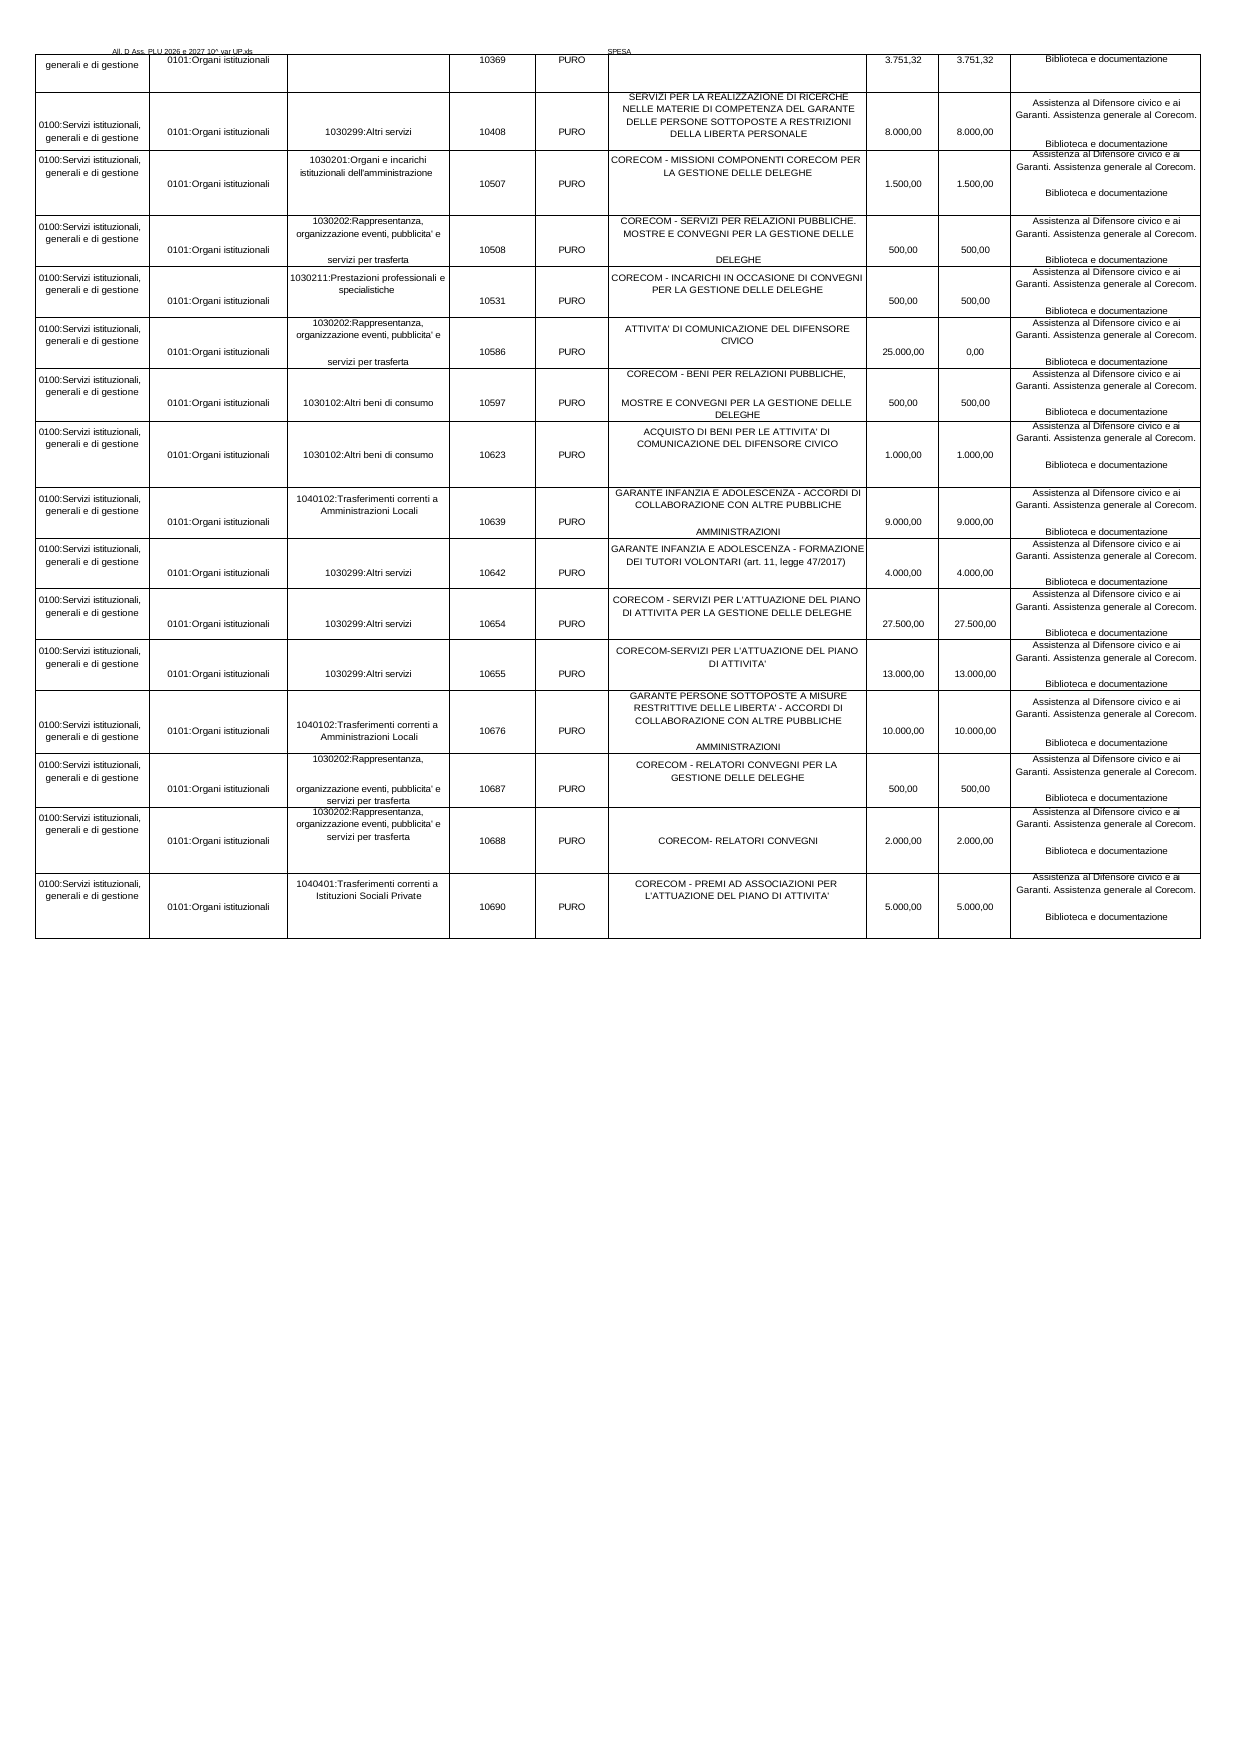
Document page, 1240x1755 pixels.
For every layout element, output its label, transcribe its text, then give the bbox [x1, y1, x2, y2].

table_cell 0101:Organi istituzionali [150, 216, 287, 266]
table_cell 500,00 [867, 369, 938, 421]
table_cell ATTIVITA' DI COMUNICAZIONE DEL DIFENSORE CIVICO [609, 318, 866, 367]
table_cell 1030299:Altri servizi [288, 539, 449, 588]
table_cell 500,00 [939, 369, 1010, 421]
table_cell 0101:Organi istituzionali [150, 369, 287, 421]
table_cell 3.751,32 [867, 55, 938, 92]
table_cell 10639 [450, 488, 535, 537]
table_cell Assistenza al Difensore civico e ai Garanti. Assistenza generale al Corecom. Biblioteca e documentazione [1011, 691, 1200, 753]
table_cell CORECOM - INCARICHI IN OCCASIONE DI CONVEGNI PER LA GESTIONE DELLE DELEGHE [609, 267, 866, 317]
table_cell Assistenza al Difensore civico e ai Garanti. Assistenza generale al Corecom. Biblioteca e documentazione [1011, 93, 1200, 150]
table_cell 9.000,00 [867, 488, 938, 537]
table_cell Assistenza al Difensore civico e ai Garanti. Assistenza generale al Corecom. Biblioteca e documentazione [1011, 267, 1200, 317]
table_cell 10586 [450, 318, 535, 367]
table_cell 0100:Servizi istituzionali, generali e di gestione [36, 691, 149, 753]
table_cell 0101:Organi istituzionali [150, 874, 287, 938]
table_cell 13.000,00 [867, 640, 938, 690]
table_cell 1030299:Altri servizi [288, 640, 449, 690]
table_cell 10369 [450, 55, 535, 92]
table_cell PURO [536, 151, 608, 215]
table_cell PURO [536, 754, 608, 807]
table_cell 9.000,00 [939, 488, 1010, 537]
table_cell 10507 [450, 151, 535, 215]
table_cell Assistenza al Difensore civico e ai Garanti. Assistenza generale al Corecom. Biblioteca e documentazione [1011, 369, 1200, 421]
table_cell 500,00 [939, 754, 1010, 807]
table_cell CORECOM - PREMI AD ASSOCIAZIONI PER L'ATTUAZIONE DEL PIANO DI ATTIVITA' [609, 874, 866, 938]
table_cell Assistenza al Difensore civico e ai Garanti. Assistenza generale al Corecom. Biblioteca e documentazione [1011, 151, 1200, 215]
table_cell 10531 [450, 267, 535, 317]
table_cell 0100:Servizi istituzionali, generali e di gestione [36, 93, 149, 150]
table_cell 5.000,00 [867, 874, 938, 938]
table_cell 1040102:Trasferimenti correnti a Amministrazioni Locali [288, 691, 449, 753]
table_cell 0100:Servizi istituzionali, generali e di gestione [36, 369, 149, 421]
table_cell 10688 [450, 808, 535, 872]
table_cell PURO [536, 808, 608, 872]
table_cell PURO [536, 369, 608, 421]
table_cell 0100:Servizi istituzionali, generali e di gestione [36, 808, 149, 872]
table_cell 1030202:Rappresentanza, organizzazione eventi, pubblicita' e servizi per trasferta [288, 754, 449, 807]
table_cell 0101:Organi istituzionali [150, 151, 287, 215]
table_cell 10676 [450, 691, 535, 753]
table_cell PURO [536, 422, 608, 487]
table_cell 0101:Organi istituzionali [150, 640, 287, 690]
table_cell PURO [536, 589, 608, 639]
table_cell PURO [536, 874, 608, 938]
table_cell GARANTE INFANZIA E ADOLESCENZA - ACCORDI DI COLLABORAZIONE CON ALTRE PUBBLICHE AMMINISTRAZIONI [609, 488, 866, 537]
table_cell Assistenza al Difensore civico e ai Garanti. Assistenza generale al Corecom. Biblioteca e documentazione [1011, 754, 1200, 807]
table_cell 0100:Servizi istituzionali, generali e di gestione [36, 539, 149, 588]
table_cell 1030211:Prestazioni professionali e specialistiche [288, 267, 449, 317]
table_cell PURO [536, 691, 608, 753]
table_cell 0100:Servizi istituzionali, generali e di gestione [36, 589, 149, 639]
table_cell PURO [536, 318, 608, 367]
table_cell 1030299:Altri servizi [288, 589, 449, 639]
table_cell PURO [536, 640, 608, 690]
table_cell [288, 55, 449, 92]
table_cell 5.000,00 [939, 874, 1010, 938]
table_cell PURO [536, 93, 608, 150]
table_cell 1040102:Trasferimenti correnti a Amministrazioni Locali [288, 488, 449, 537]
table_cell PURO [536, 55, 608, 92]
table_cell 0100:Servizi istituzionali, generali e di gestione [36, 318, 149, 367]
table_cell 1.000,00 [939, 422, 1010, 487]
table_cell 0100:Servizi istituzionali, generali e di gestione [36, 874, 149, 938]
table_cell 0101:Organi istituzionali [150, 93, 287, 150]
table_cell 10408 [450, 93, 535, 150]
table_cell 1030202:Rappresentanza, organizzazione eventi, pubblicita' e servizi per trasferta [288, 318, 449, 367]
table_cell 1030202:Rappresentanza, organizzazione eventi, pubblicita' e servizi per trasferta [288, 216, 449, 266]
table_cell GARANTE INFANZIA E ADOLESCENZA - FORMAZIONE DEI TUTORI VOLONTARI (art. 11, legge 47/2017) [609, 539, 866, 588]
table_cell 1030102:Altri beni di consumo [288, 369, 449, 421]
table_cell 0101:Organi istituzionali [150, 267, 287, 317]
table_cell generali e di gestione [36, 55, 149, 92]
table_cell 10.000,00 [867, 691, 938, 753]
table_cell 0101:Organi istituzionali [150, 55, 287, 92]
table_cell 0,00 [939, 318, 1010, 367]
table_cell Assistenza al Difensore civico e ai Garanti. Assistenza generale al Corecom. Biblioteca e documentazione [1011, 539, 1200, 588]
table_cell 4.000,00 [867, 539, 938, 588]
table_cell Biblioteca e documentazione [1011, 55, 1200, 92]
table_cell 0101:Organi istituzionali [150, 422, 287, 487]
table_cell PURO [536, 216, 608, 266]
table_cell 500,00 [867, 216, 938, 266]
table_cell Assistenza al Difensore civico e ai Garanti. Assistenza generale al Corecom. Biblioteca e documentazione [1011, 422, 1200, 487]
table_cell 0100:Servizi istituzionali, generali e di gestione [36, 754, 149, 807]
table_cell PURO [536, 539, 608, 588]
table_cell Assistenza al Difensore civico e ai Garanti. Assistenza generale al Corecom. Biblioteca e documentazione [1011, 640, 1200, 690]
table_cell 25.000,00 [867, 318, 938, 367]
table_cell 10508 [450, 216, 535, 266]
table_cell 8.000,00 [867, 93, 938, 150]
table_cell 10642 [450, 539, 535, 588]
table_cell CORECOM - SERVIZI PER L'ATTUAZIONE DEL PIANO DI ATTIVITA PER LA GESTIONE DELLE DELEGHE [609, 589, 866, 639]
table_cell Assistenza al Difensore civico e ai Garanti. Assistenza generale al Corecom. Biblioteca e documentazione [1011, 216, 1200, 266]
table_cell CORECOM - SERVIZI PER RELAZIONI PUBBLICHE. MOSTRE E CONVEGNI PER LA GESTIONE DELLE DELEGHE [609, 216, 866, 266]
table_cell 0100:Servizi istituzionali, generali e di gestione [36, 422, 149, 487]
table_cell 27.500,00 [939, 589, 1010, 639]
table_cell PURO [536, 267, 608, 317]
table_cell 0101:Organi istituzionali [150, 318, 287, 367]
table_cell 500,00 [939, 216, 1010, 266]
table_cell 1030202:Rappresentanza, organizzazione eventi, pubblicita' e servizi per trasferta [288, 808, 449, 872]
table_cell 13.000,00 [939, 640, 1010, 690]
table_cell [609, 55, 866, 92]
table_cell 2.000,00 [867, 808, 938, 872]
table_cell Assistenza al Difensore civico e ai Garanti. Assistenza generale al Corecom. Biblioteca e documentazione [1011, 589, 1200, 639]
table_cell ACQUISTO DI BENI PER LE ATTIVITA' DI COMUNICAZIONE DEL DIFENSORE CIVICO [609, 422, 866, 487]
table_cell 1030201:Organi e incarichi istituzionali dell'amministrazione [288, 151, 449, 215]
table_cell 27.500,00 [867, 589, 938, 639]
table_cell 0101:Organi istituzionali [150, 589, 287, 639]
table_cell 0100:Servizi istituzionali, generali e di gestione [36, 151, 149, 215]
table_cell CORECOM - RELATORI CONVEGNI PER LA GESTIONE DELLE DELEGHE [609, 754, 866, 807]
table_cell GARANTE PERSONE SOTTOPOSTE A MISURE RESTRITTIVE DELLE LIBERTA' - ACCORDI DI COLLABORAZIONE CON ALTRE PUBBLICHE AMMINISTRAZIONI [609, 691, 866, 753]
table_cell SERVIZI PER LA REALIZZAZIONE DI RICERCHE NELLE MATERIE DI COMPETENZA DEL GARANTE DELLE PERSONE SOTTOPOSTE A RESTRIZIONI DELLA LIBERTA PERSONALE [609, 93, 866, 150]
table_cell Assistenza al Difensore civico e ai Garanti. Assistenza generale al Corecom. Biblioteca e documentazione [1011, 318, 1200, 367]
table_cell 10623 [450, 422, 535, 487]
table_cell 0100:Servizi istituzionali, generali e di gestione [36, 216, 149, 266]
table_cell 1.000,00 [867, 422, 938, 487]
table_cell CORECOM- RELATORI CONVEGNI [609, 808, 866, 872]
table_cell CORECOM - BENI PER RELAZIONI PUBBLICHE, MOSTRE E CONVEGNI PER LA GESTIONE DELLE DELEGHE [609, 369, 866, 421]
table_cell 10597 [450, 369, 535, 421]
table_cell 0101:Organi istituzionali [150, 691, 287, 753]
table_cell 8.000,00 [939, 93, 1010, 150]
table_cell 2.000,00 [939, 808, 1010, 872]
table_cell 10654 [450, 589, 535, 639]
table_cell 0101:Organi istituzionali [150, 488, 287, 537]
table_cell 10690 [450, 874, 535, 938]
table_cell 1030299:Altri servizi [288, 93, 449, 150]
table_cell 1.500,00 [939, 151, 1010, 215]
table_cell 1.500,00 [867, 151, 938, 215]
table_cell 3.751,32 [939, 55, 1010, 92]
table_cell 10687 [450, 754, 535, 807]
table_cell 500,00 [867, 754, 938, 807]
table_cell CORECOM-SERVIZI PER L'ATTUAZIONE DEL PIANO DI ATTIVITA' [609, 640, 866, 690]
table_cell Assistenza al Difensore civico e ai Garanti. Assistenza generale al Corecom. Biblioteca e documentazione [1011, 488, 1200, 537]
table_cell CORECOM - MISSIONI COMPONENTI CORECOM PER LA GESTIONE DELLE DELEGHE [609, 151, 866, 215]
table_cell 500,00 [867, 267, 938, 317]
table_cell 0101:Organi istituzionali [150, 754, 287, 807]
table_cell Assistenza al Difensore civico e ai Garanti. Assistenza generale al Corecom. Biblioteca e documentazione [1011, 808, 1200, 872]
table_cell 0100:Servizi istituzionali, generali e di gestione [36, 488, 149, 537]
table_cell 4.000,00 [939, 539, 1010, 588]
table_cell Assistenza al Difensore civico e ai Garanti. Assistenza generale al Corecom. Biblioteca e documentazione [1011, 874, 1200, 938]
table_cell PURO [536, 488, 608, 537]
table_cell 500,00 [939, 267, 1010, 317]
table_cell 1040401:Trasferimenti correnti a Istituzioni Sociali Private [288, 874, 449, 938]
table_cell 0101:Organi istituzionali [150, 808, 287, 872]
table_cell 10.000,00 [939, 691, 1010, 753]
table_cell 0100:Servizi istituzionali, generali e di gestione [36, 640, 149, 690]
table_cell 1030102:Altri beni di consumo [288, 422, 449, 487]
table_cell 0100:Servizi istituzionali, generali e di gestione [36, 267, 149, 317]
table_cell 0101:Organi istituzionali [150, 539, 287, 588]
table_cell 10655 [450, 640, 535, 690]
